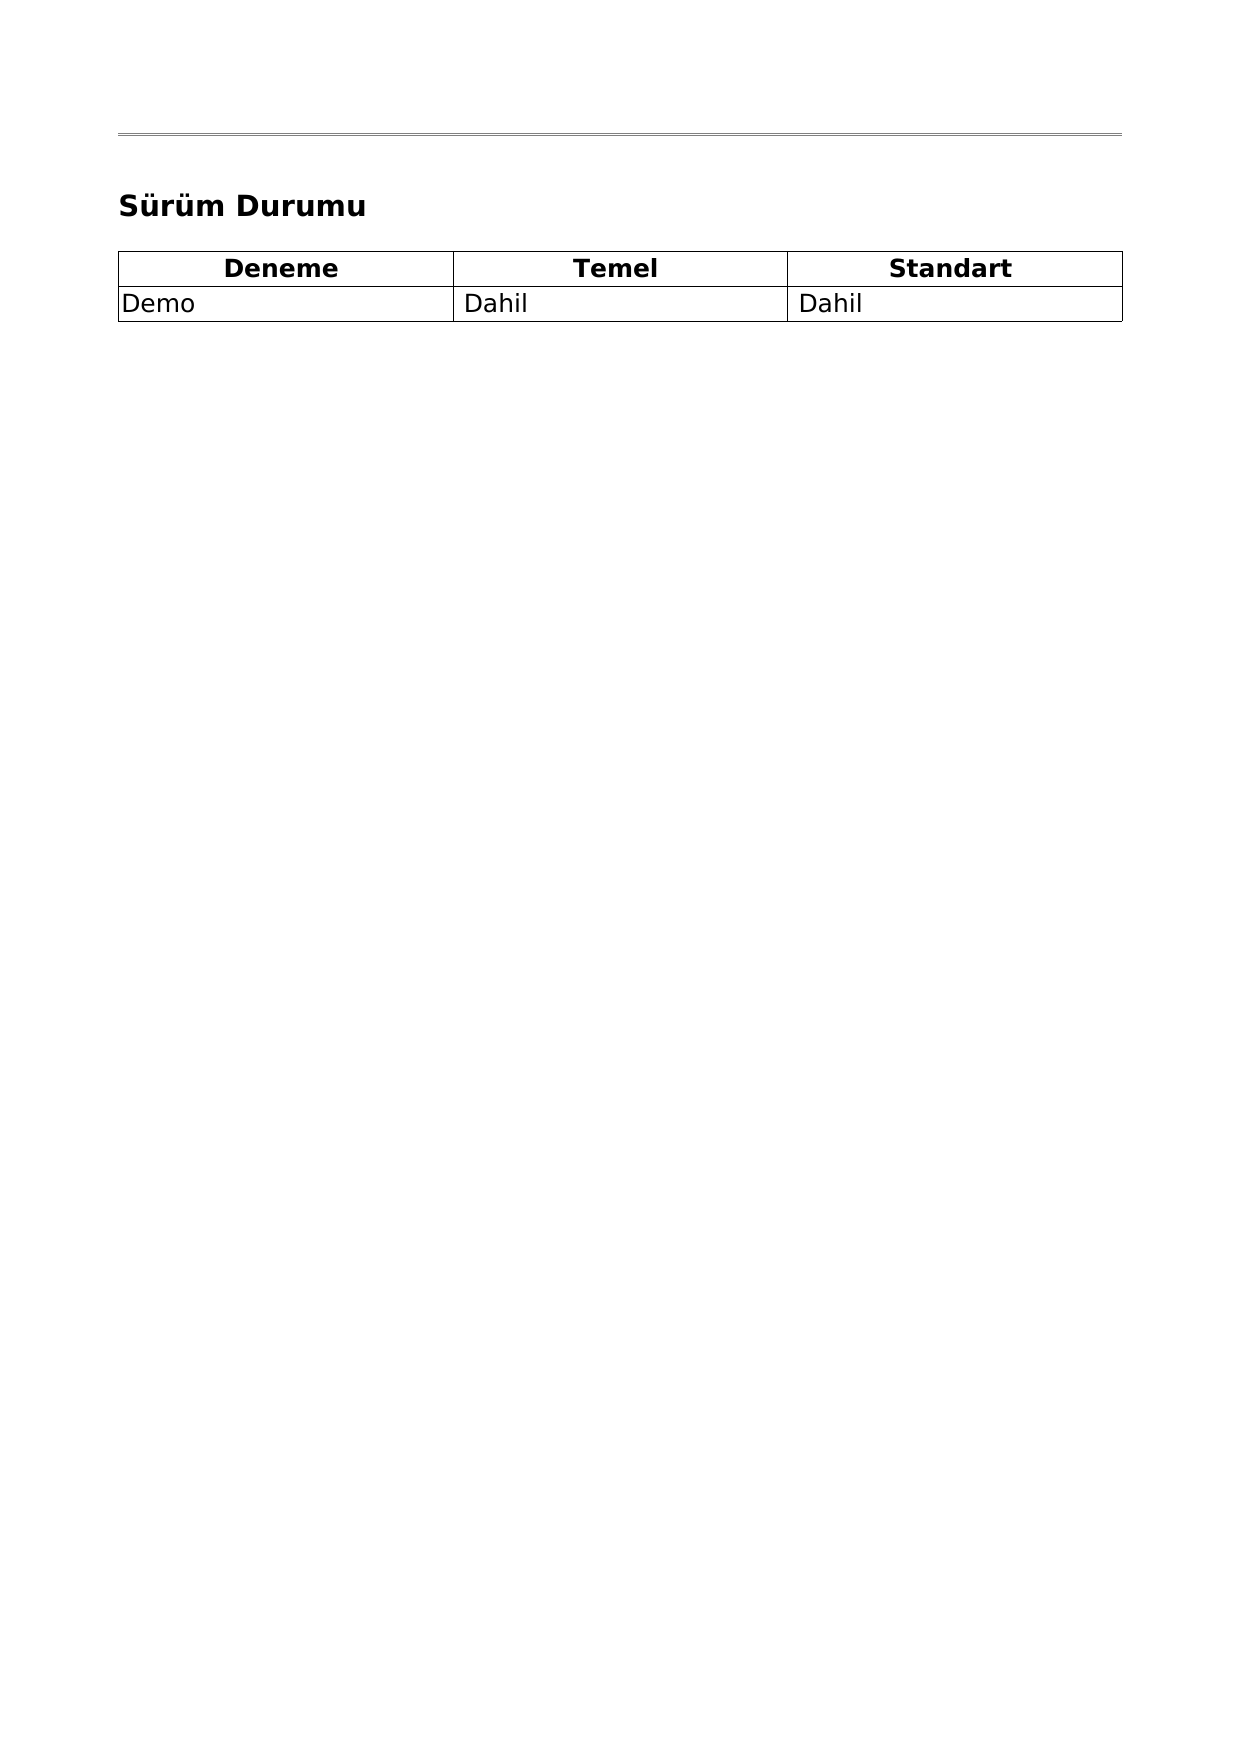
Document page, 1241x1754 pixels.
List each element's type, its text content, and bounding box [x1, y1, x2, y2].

subtitle Sürüm Durumu [118, 189, 1122, 223]
table_cell Demo [119, 287, 453, 321]
table_cell Dahil [454, 287, 787, 321]
table_header Standart [788, 252, 1122, 286]
table_header Deneme [119, 252, 453, 286]
table_cell Dahil [788, 287, 1122, 321]
table_header Temel [454, 252, 787, 286]
